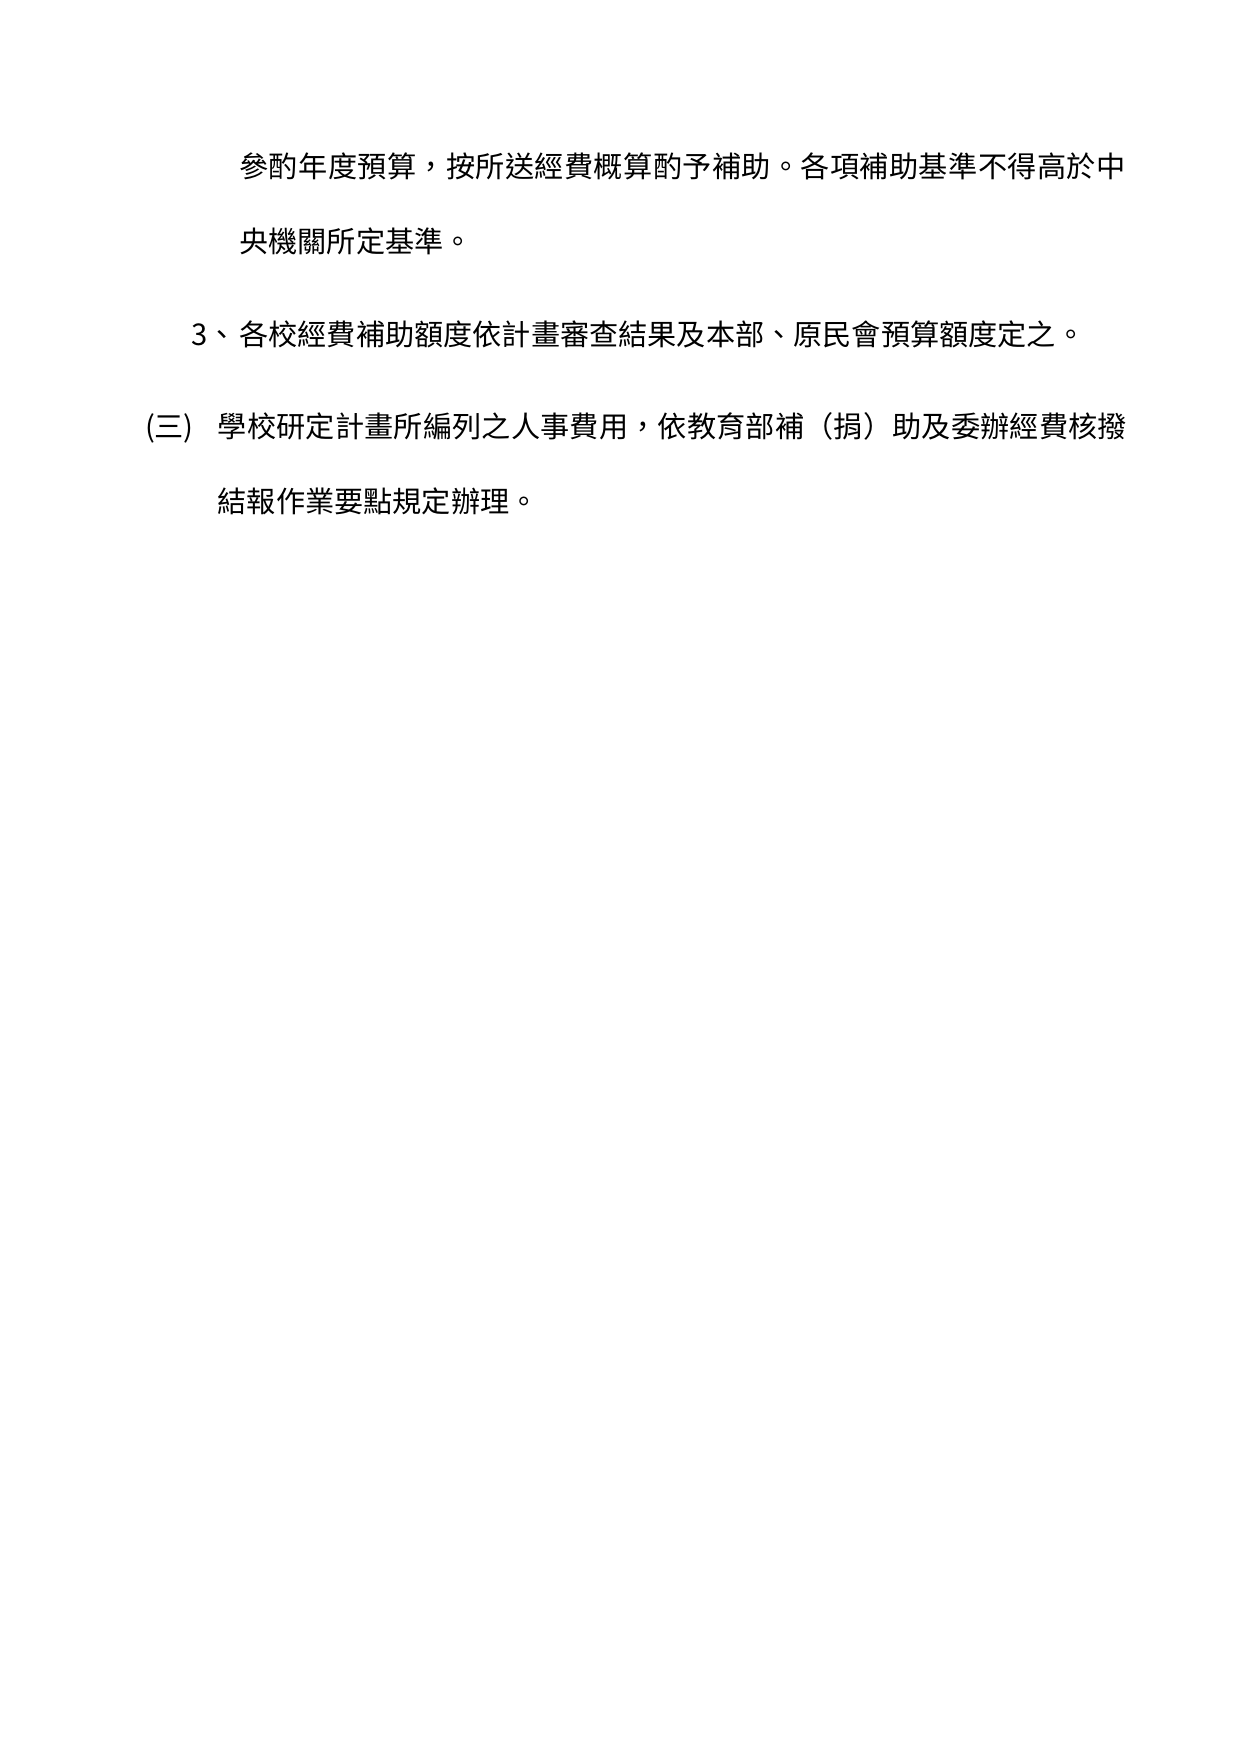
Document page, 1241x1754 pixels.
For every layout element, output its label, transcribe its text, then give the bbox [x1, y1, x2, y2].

list 學校研定計畫所編列之人事費用，依教育部補（捐）助及委辦經費核撥結報作業要點規定辦理。 [145, 388, 1128, 538]
list 參酌年度預算，按所送經費概算酌予補助。各項補助基準不得高於中央機關所定基準。 [191, 127, 1128, 277]
list 各校經費補助額度依計畫審查結果及本部、原民會預算額度定之。 [191, 295, 1128, 370]
